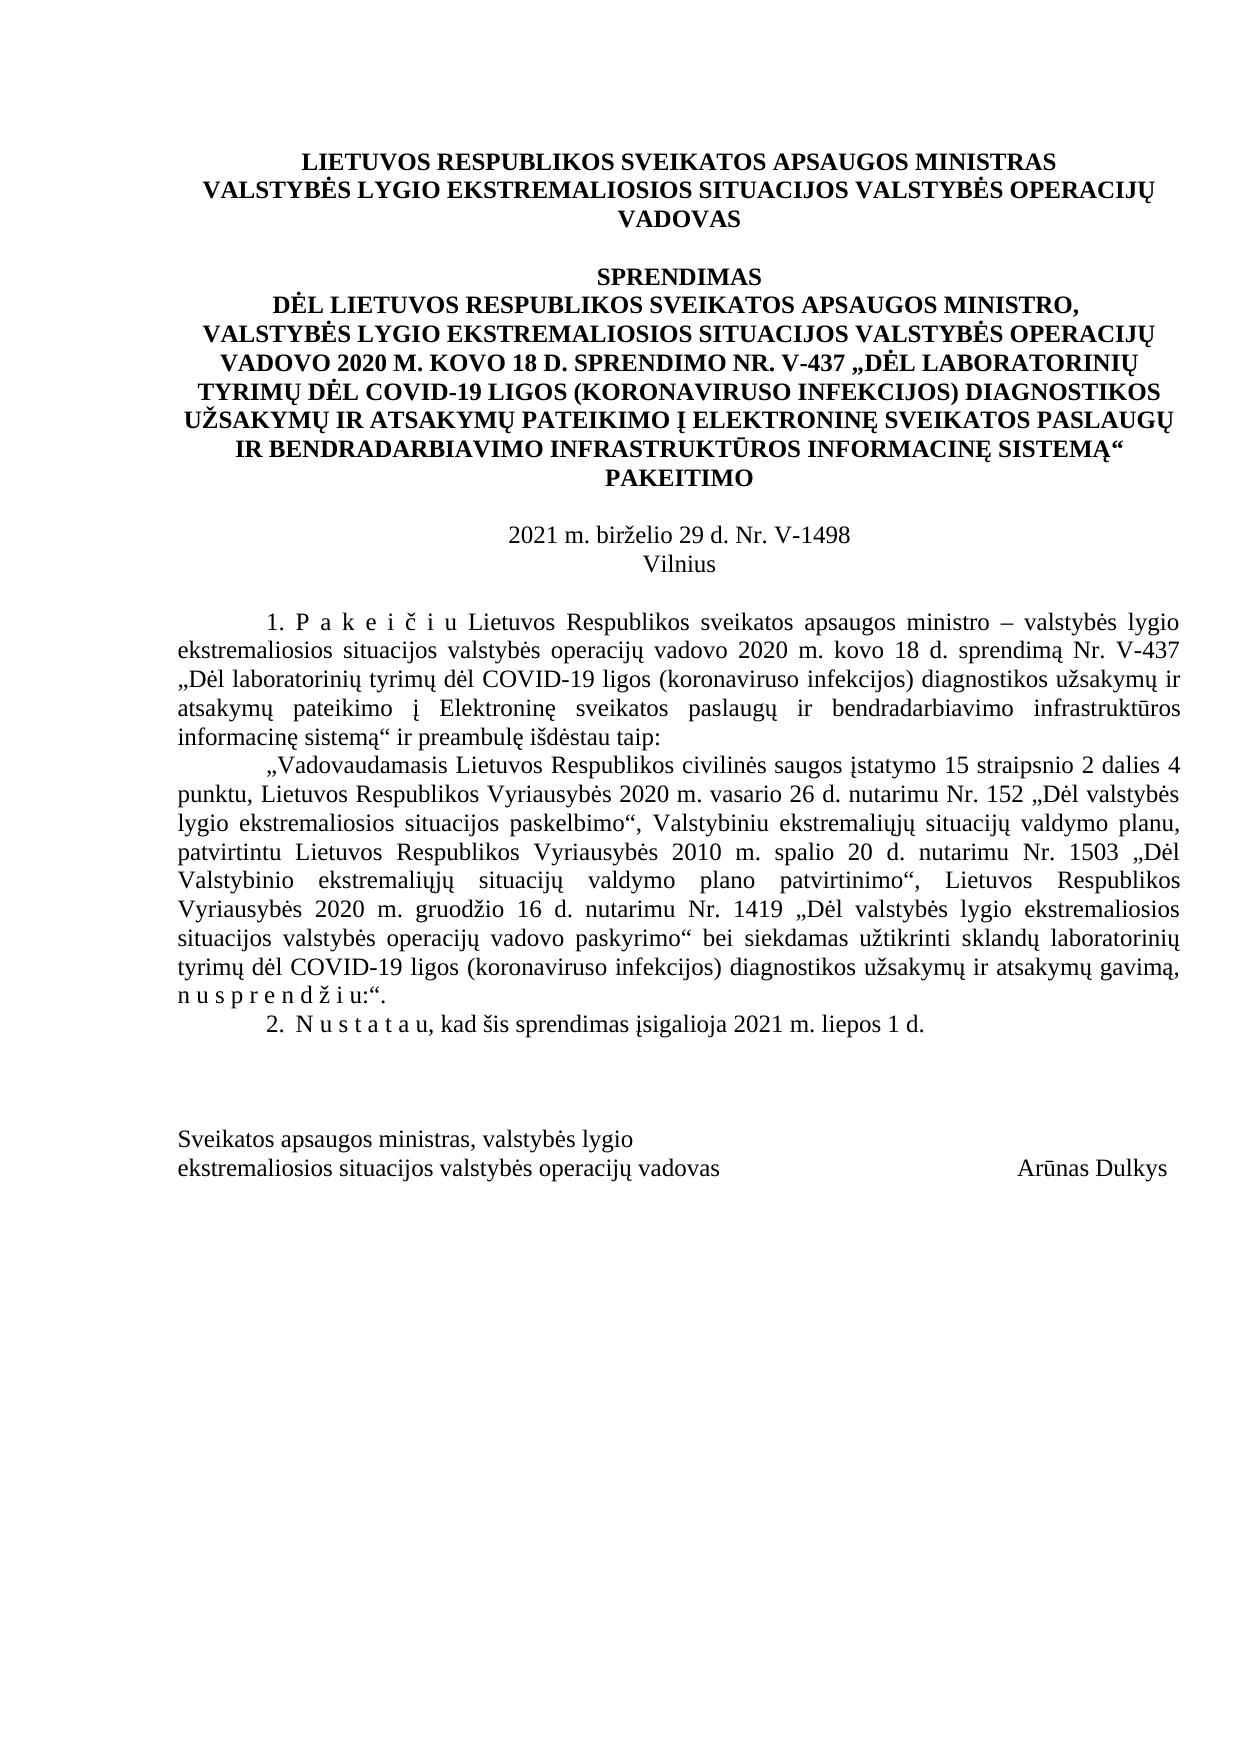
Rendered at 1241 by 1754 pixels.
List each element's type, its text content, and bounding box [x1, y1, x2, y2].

text Vilnius [177, 549, 1181, 578]
text ekstremaliosios situacijos valstybės operacijų vadovas Arūnas Dulkys [177, 1153, 1181, 1182]
text 2. N u s t a t a u, kad šis sprendimas įsigalioja 2021 m. liepos 1 d. [177, 1009, 1181, 1038]
text VALSTYBĖS LYGIO EKSTREMALIOSIOS SITUACIJOS VALSTYBĖS OPERACIJŲ VADOVO 2020 M. KOVO 18 D. SPRENDIMO NR. V-437 „DĖL LABORATORINIŲ TYRIMŲ DĖL COVID-19 LIGOS (KORONAVIRUSO INFEKCIJOS) DIAGNOSTIKOS UŽSAKYMŲ IR ATSAKYMŲ PATEIKIMO Į ELEKTRONINĘ SVEIKATOS PASLAUGŲ IR BENDRADARBIAVIMO INFRASTRUKTŪROS INFORMACINĘ SISTEMĄ“ PAKEITIMO [177, 319, 1181, 492]
text LIETUVOS RESPUBLIKOS SVEIKATOS APSAUGOS MINISTRAS [177, 147, 1181, 176]
text DĖL LIETUVOS RESPUBLIKOS SVEIKATOS APSAUGOS MINISTRO, [177, 291, 1181, 319]
text „Vadovaudamasis Lietuvos Respublikos civilinės saugos įstatymo 15 straipsnio 2 dalies 4 punktu, Lietuvos Respublikos Vyriausybės 2020 m. vasario 26 d. nutarimu Nr. 152 „Dėl valstybės lygio ekstremaliosios situacijos paskelbimo“, Valstybiniu ekstremaliųjų situacijų valdymo planu, patvirtintu Lietuvos Respublikos Vyriausybės 2010 m. spalio 20 d. nutarimu Nr. 1503 „Dėl Valstybinio ekstremaliųjų situacijų valdymo plano patvirtinimo“, Lietuvos Respublikos Vyriausybės 2020 m. gruodžio 16 d. nutarimu Nr. 1419 „Dėl valstybės lygio ekstremaliosios situacijos valstybės operacijų vadovo paskyrimo“ bei siekdamas užtikrinti sklandų laboratorinių tyrimų dėl COVID-19 ligos (koronaviruso infekcijos) diagnostikos užsakymų ir atsakymų gavimą, n u s p r e n d ž i u:“. [177, 751, 1181, 1009]
text 2021 m. birželio 29 d. Nr. V-1498 [177, 521, 1181, 549]
text Sveikatos apsaugos ministras, valstybės lygio [177, 1124, 1181, 1153]
text 1. P a k e i č i u Lietuvos Respublikos sveikatos apsaugos ministro – valstybės lygio ekstremaliosios situacijos valstybės operacijų vadovo 2020 m. kovo 18 d. sprendimą Nr. V-437 „Dėl laboratorinių tyrimų dėl COVID-19 ligos (koronaviruso infekcijos) diagnostikos užsakymų ir atsakymų pateikimo į Elektroninę sveikatos paslaugų ir bendradarbiavimo infrastruktūros informacinę sistemą“ ir preambulę išdėstau taip: [177, 607, 1181, 751]
text VALSTYBĖS LYGIO EKSTREMALIOSIOS SITUACIJOS VALSTYBĖS OPERACIJŲ VADOVAS [177, 176, 1181, 233]
text SPRENDIMAS [177, 262, 1181, 291]
